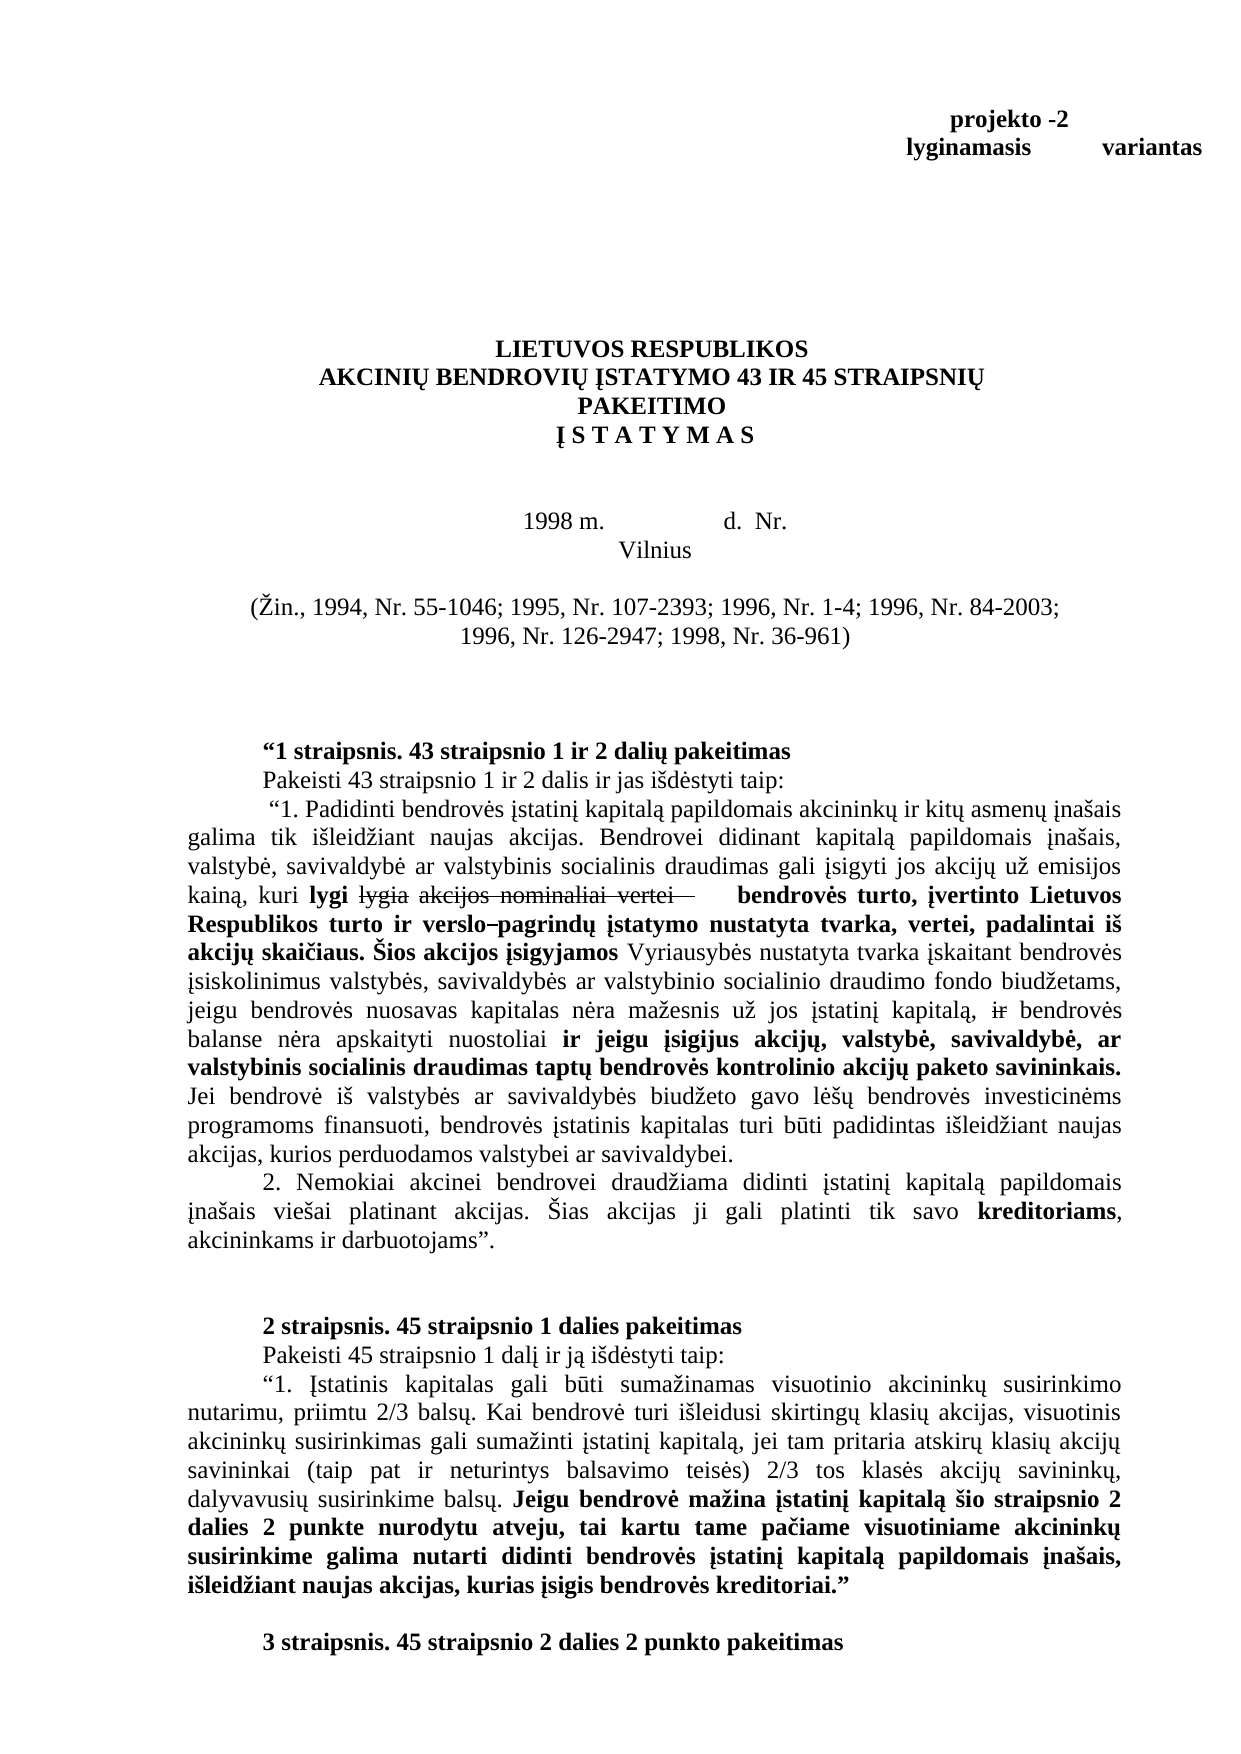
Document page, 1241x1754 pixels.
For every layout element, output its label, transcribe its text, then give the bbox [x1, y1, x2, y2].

text 2 straipsnis. 45 straipsnio 1 dalies pakeitimas [187, 1311, 1122, 1340]
text Pakeisti 43 straipsnio 1 ir 2 dalis ir jas išdėstyti taip: [187, 765, 1122, 794]
text Pakeisti 45 straipsnio 1 dalį ir ją išdėstyti taip: [187, 1340, 1122, 1369]
text 1996, Nr. 126-2947; 1998, Nr. 36-961) [187, 621, 1122, 650]
text 1998 m. d. Nr. [187, 506, 1122, 535]
text lyginamasis variantas [906, 132, 1202, 219]
text Į S T A T Y M A S [187, 420, 1122, 449]
text “1. Įstatinis kapitalas gali būti sumažinamas visuotinio akcininkų susirinkimo nutarimu, priimtu 2/3 balsų. Kai bendrovė turi išleidusi skirtingų klasių akcijas, visuotinis akcininkų susirinkimas gali sumažinti įstatinį kapitalą, jei tam pritaria atskirų klasių akcijų savininkai (taip pat ir neturintys balsavimo teisės) 2/3 tos klasės akcijų savininkų, dalyvavusių susirinkime balsų. Jeigu bendrovė mažina įstatinį kapitalą šio straipsnio 2 dalies 2 punkte nurodytu atveju, tai kartu tame pačiame visuotiniame akcininkų susirinkime galima nutarti didinti bendrovės įstatinį kapitalą papildomais įnašais, išleidžiant naujas akcijas, kurias įsigis bendrovės kreditoriai.” [187, 1369, 1122, 1599]
text 3 straipsnis. 45 straipsnio 2 dalies 2 punkto pakeitimas [187, 1627, 1122, 1656]
text (Žin., 1994, Nr. 55-1046; 1995, Nr. 107-2393; 1996, Nr. 1-4; 1996, Nr. 84-2003; [187, 592, 1122, 621]
text Lietuvos Respublikos [187, 334, 1122, 362]
text pakeitimo [187, 391, 1122, 420]
text “1. Padidinti bendrovės įstatinį kapitalą papildomais akcininkų ir kitų asmenų įnašais galima tik išleidžiant naujas akcijas. Bendrovei didinant kapitalą papildomais įnašais, valstybė, savivaldybė ar valstybinis socialinis draudimas gali įsigyti jos akcijų už emisijos kainą, kuri lygi lygia akcijos nominaliai vertei bendrovės turto, įvertinto Lietuvos Respublikos turto ir verslo pagrindų įstatymo nustatyta tvarka, vertei, padalintai iš akcijų skaičiaus. Šios akcijos įsigyjamos Vyriausybės nustatyta tvarka įskaitant bendrovės įsiskolinimus valstybės, savivaldybės ar valstybinio socialinio draudimo fondo biudžetams, jeigu bendrovės nuosavas kapitalas nėra mažesnis už jos įstatinį kapitalą, ir bendrovės balanse nėra apskaityti nuostoliai ir jeigu įsigijus akcijų, valstybė, savivaldybė, ar valstybinis socialinis draudimas taptų bendrovės kontrolinio akcijų paketo savininkais. Jei bendrovė iš valstybės ar savivaldybės biudžeto gavo lėšų bendrovės investicinėms programoms finansuoti, bendrovės įstatinis kapitalas turi būti padidintas išleidžiant naujas akcijas, kurios perduodamos valstybei ar savivaldybei. [187, 794, 1122, 1167]
text “1 straipsnis. 43 straipsnio 1 ir 2 dalių pakeitimas [187, 736, 1122, 765]
text projekto -2 [906, 104, 1202, 132]
subtitle Akcinių bendrovių įstatymo 43 ir 45 straipsnių [187, 362, 1122, 391]
text Vilnius [187, 535, 1122, 564]
text 2. Nemokiai akcinei bendrovei draudžiama didinti įstatinį kapitalą papildomais įnašais viešai platinant akcijas. Šias akcijas ji gali platinti tik savo kreditoriams, akcininkams ir darbuotojams”. [187, 1167, 1122, 1254]
